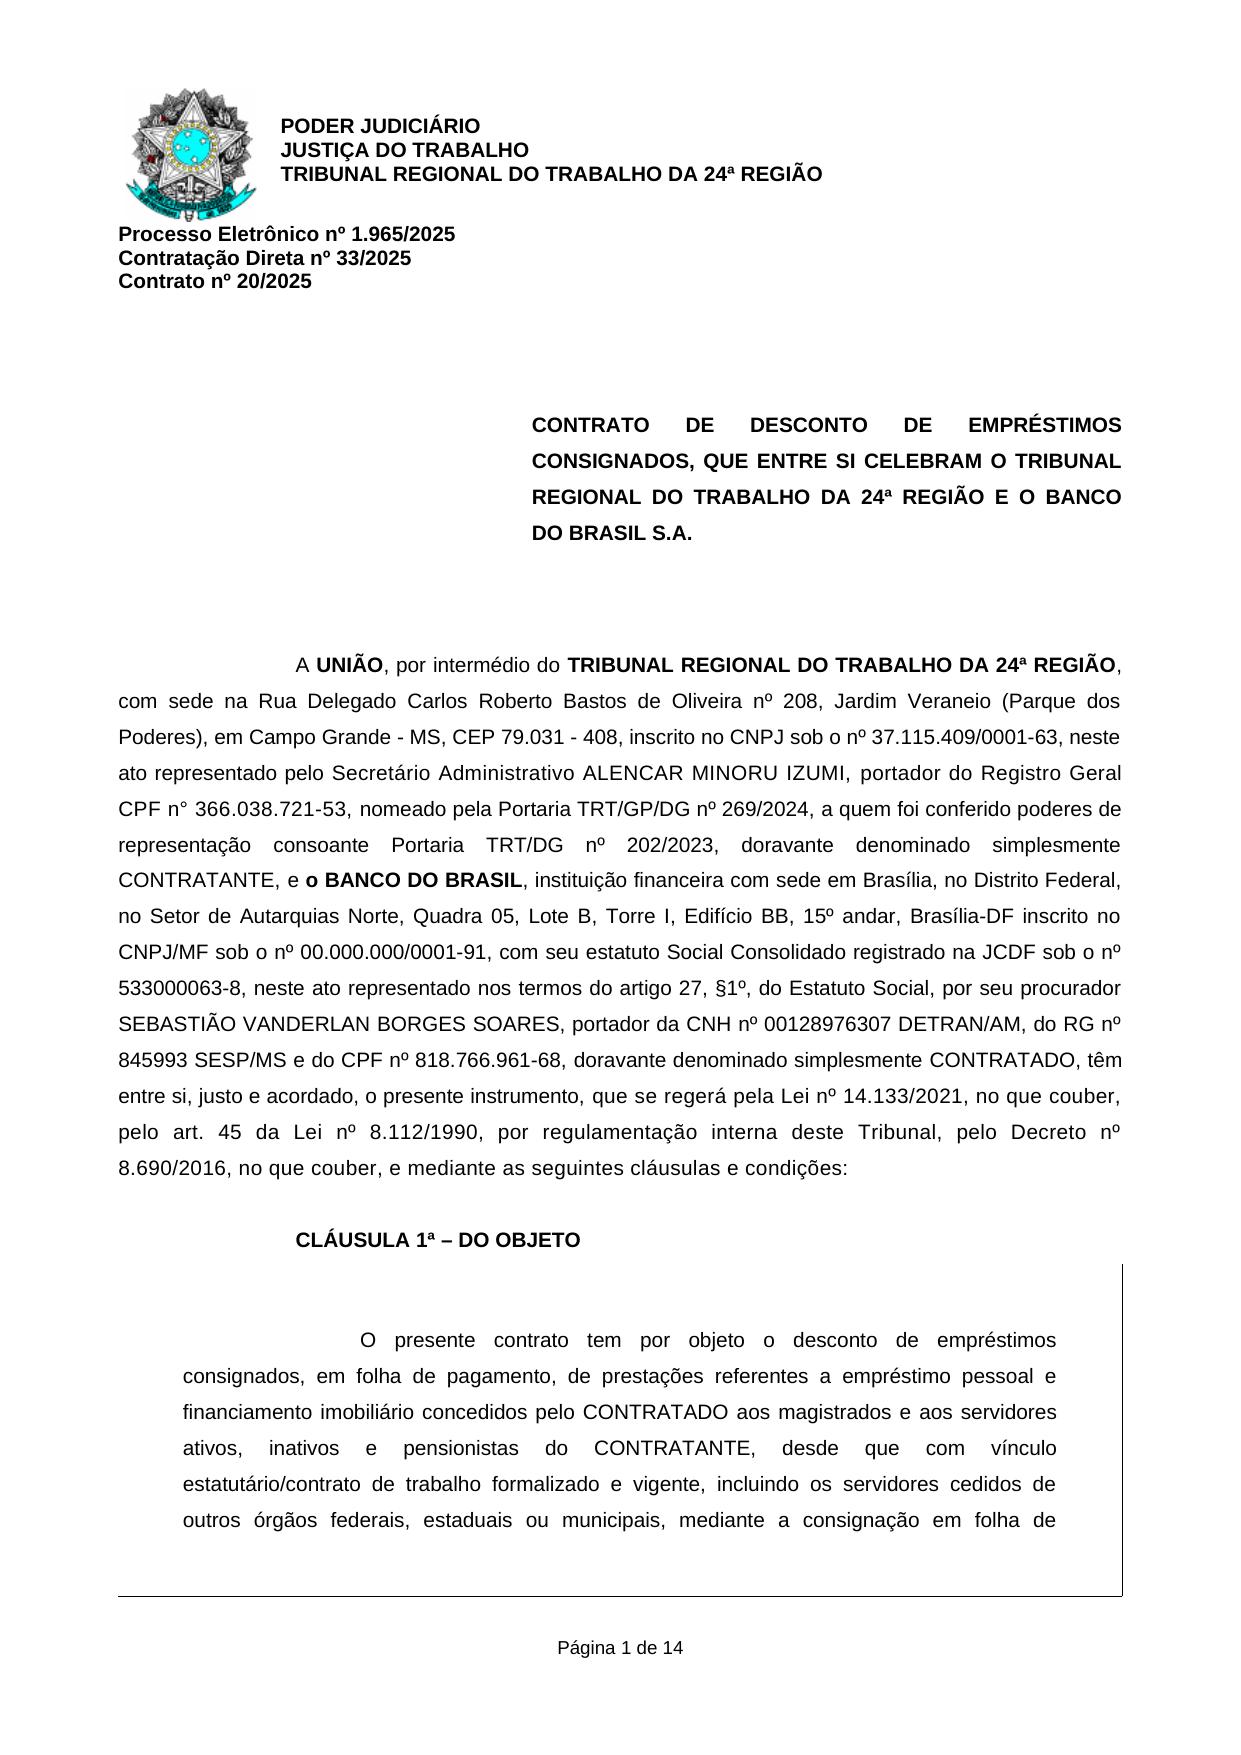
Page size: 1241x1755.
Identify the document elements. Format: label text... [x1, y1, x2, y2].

text A UNIÃO, por intermédio do TRIBUNAL REGIONAL DO TRABALHO DA 24ª REGIÃO, com sede na Rua Delegado Carlos Roberto Bastos de Oliveira nº 208, Jardim Veraneio (Parque dos Poderes), em Campo Grande - MS, CEP 79.031 - 408, inscrito no CNPJ sob o nº 37.115.409/0001-63, neste ato representado pelo Secretário Administrativo ALENCAR MINORU IZUMI, portador do Registro Geral CPF n° 366.038.721-53, nomeado pela Portaria TRT/GP/DG nº 269/2024, a quem foi conferido poderes de representação consoante Portaria TRT/DG nº 202/2023, doravante denominado simplesmente CONTRATANTE, e o BANCO DO BRASIL, instituição financeira com sede em Brasília, no Distrito Federal, no Setor de Autarquias Norte, Quadra 05, Lote B, Torre I, Edifício BB, 15º andar, Brasília-DF inscrito no CNPJ/MF sob o nº 00.000.000/0001-91, com seu estatuto Social Consolidado registrado na JCDF sob o nº 533000063-8, neste ato representado nos termos do artigo 27, §1º, do Estatuto Social, por seu procurador SEBASTIÃO VANDERLAN BORGES SOARES, portador da CNH nº 00128976307 DETRAN/AM, do RG nº 845993 SESP/MS e do CPF nº 818.766.961-68, doravante denominado simplesmente CONTRATADO, têm entre si, justo e acordado, o presente instrumento, que se regerá pela Lei nº 14.133/2021, no que couber, pelo art. 45 da Lei nº 8.112/1990, por regulamentação interna deste Tribunal, pelo Decreto nº 8.690/2016, no que couber, e mediante as seguintes cláusulas e condições: [118, 653, 1122, 1180]
text CLÁUSULA 1ª – DO OBJETO [118, 1228, 1122, 1252]
text CONTRATO DE DESCONTO DE EMPRÉSTIMOS CONSIGNADOS, QUE ENTRE SI CELEBRAM O TRIBUNAL REGIONAL DO TRABALHO DA 24ª REGIÃO E O BANCO DO BRASIL S.A. [532, 413, 1122, 545]
text O presente contrato tem por objeto o desconto de empréstimos consignados, em folha de pagamento, de prestações referentes a empréstimo pessoal e financiamento imobiliário concedidos pelo CONTRATADO aos magistrados e aos servidores ativos, inativos e pensionistas do CONTRATANTE, desde que com vínculo estatutário/contrato de trabalho formalizado e vigente, incluindo os servidores cedidos de outros órgãos federais, estaduais ou municipais, mediante a consignação em folha de pagamento, todos denominados consignados, conforme as condições estabelecidas na política de crédito do CONTRATADO. [118, 1264, 1122, 1596]
